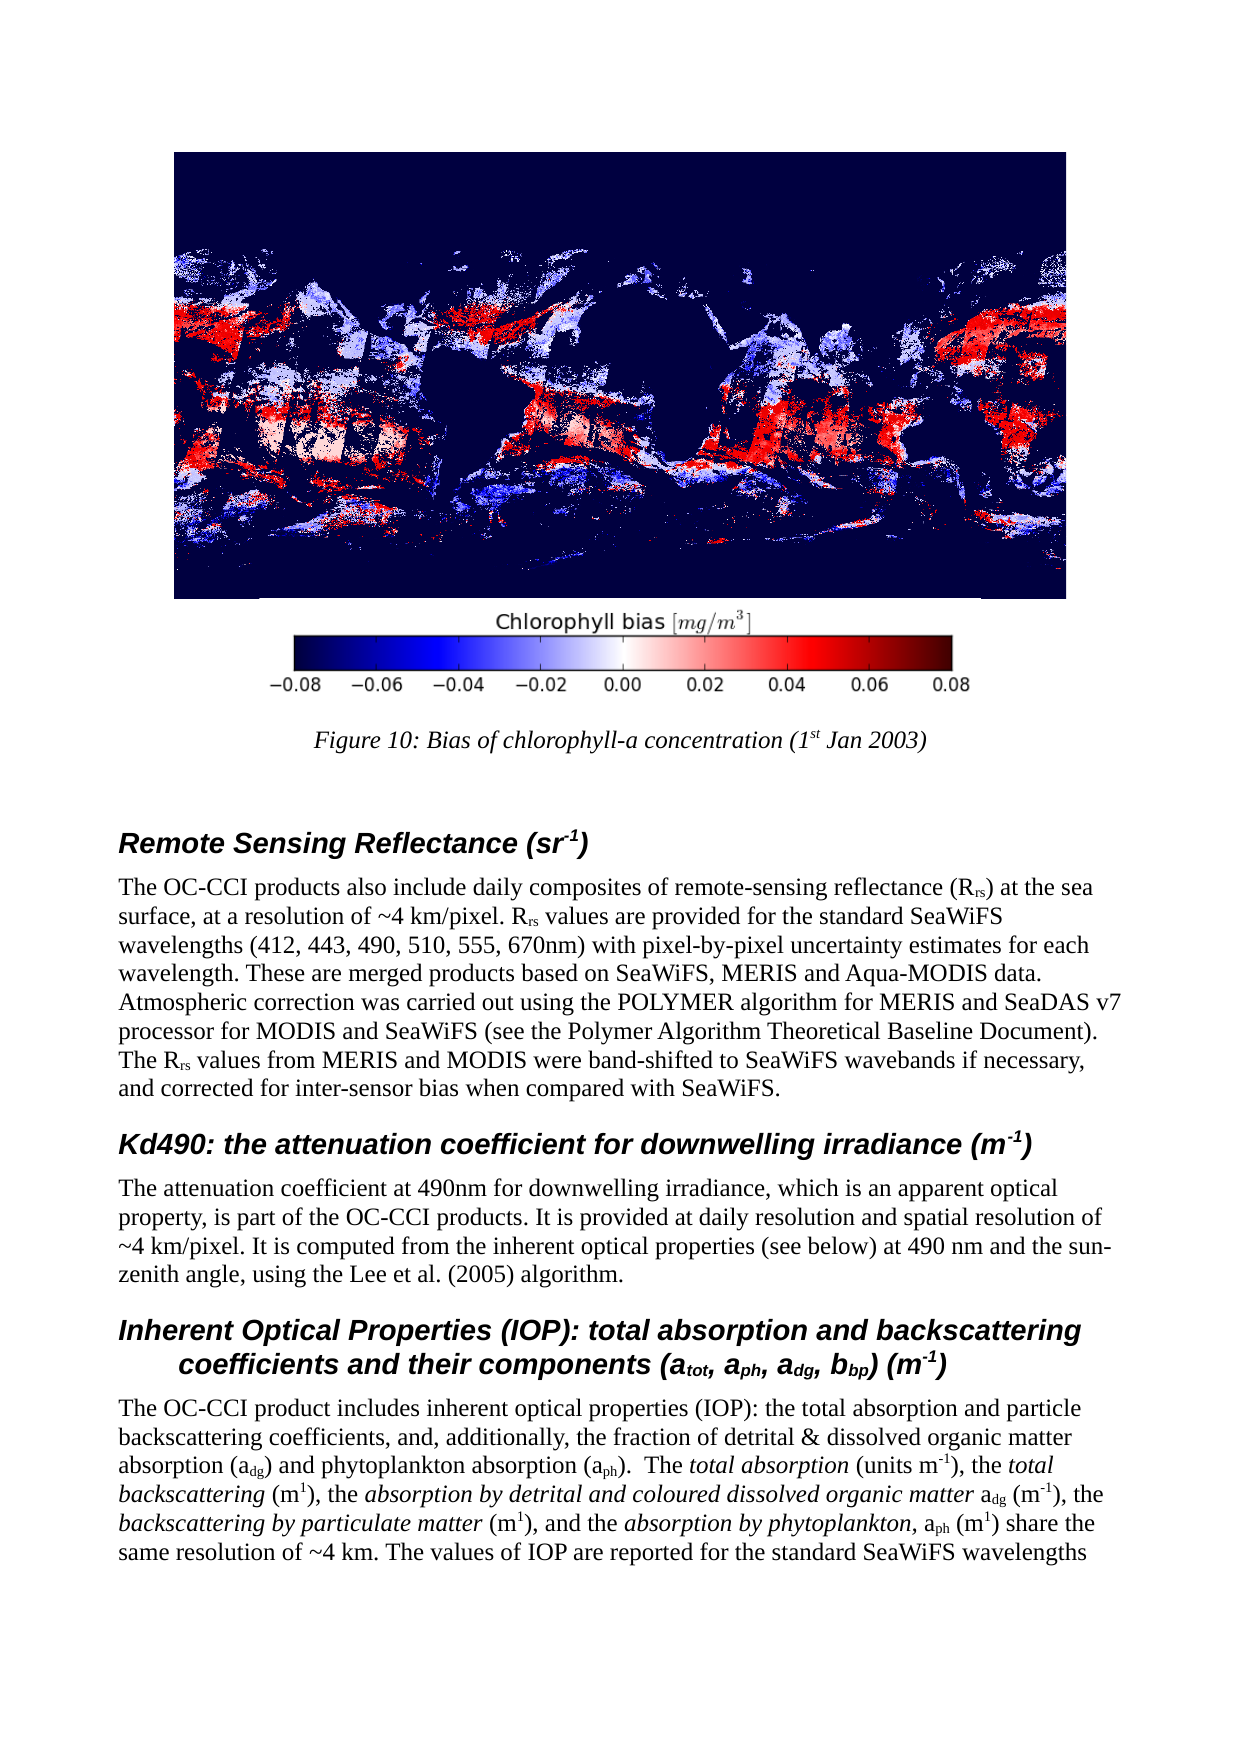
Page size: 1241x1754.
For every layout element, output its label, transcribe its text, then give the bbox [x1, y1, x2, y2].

text The OC-CCI product includes inherent optical properties (IOP): the total absorption and particle backscattering coefficients, and, additionally, the fraction of detrital & dissolved organic matter absorption (adg) and phytoplankton absorption (aph). The total absorption (units m-1), the total backscattering (m1), the absorption by detrital and coloured dissolved organic matter adg (m-1), the backscattering by particulate matter (m1), and the absorption by phytoplankton, aph (m1) share the same resolution of ~4 km. The values of IOP are reported for the standard SeaWiFS wavelengths [118, 1393, 1122, 1565]
text The OC-CCI products also include daily composites of remote-sensing reflectance (Rrs) at the sea surface, at a resolution of ~4 km/pixel. Rrs values are provided for the standard SeaWiFS wavelengths (412, 443, 490, 510, 555, 670nm) with pixel-by-pixel uncertainty estimates for each wavelength. These are merged products based on SeaWiFS, MERIS and Aqua-MODIS data. Atmospheric correction was carried out using the POLYMER algorithm for MERIS and SeaDAS v7 processor for MODIS and SeaWiFS (see the Polymer Algorithm Theoretical Baseline Document). The Rrs values from MERIS and MODIS were band-shifted to SeaWiFS wavebands if necessary, and corrected for inter-sensor bias when compared with SeaWiFS. [118, 872, 1122, 1102]
table_cell Figure 10: Bias of chlorophyll-a concentration (1st Jan 2003) [118, 707, 1122, 772]
text The attenuation coefficient at 490nm for downwelling irradiance, which is an apparent optical property, is part of the OC-CCI products. It is provided at daily resolution and spatial resolution of ~4 km/pixel. It is computed from the inherent optical properties (see below) at 490 nm and the sun-zenith angle, using the Lee et al. (2005) algorithm. [118, 1173, 1122, 1288]
subtitle Kd490: the attenuation coefficient for downwelling irradiance (m-1) [118, 1127, 1122, 1161]
picture [174, 152, 1067, 702]
subtitle Inherent Optical Properties (IOP): total absorption and backscattering coefficients and their components (atot, aph, adg, bbp) (m-1) [118, 1313, 1122, 1380]
table_header [118, 147, 1122, 707]
subtitle Remote Sensing Reflectance (sr-1) [118, 826, 1134, 860]
